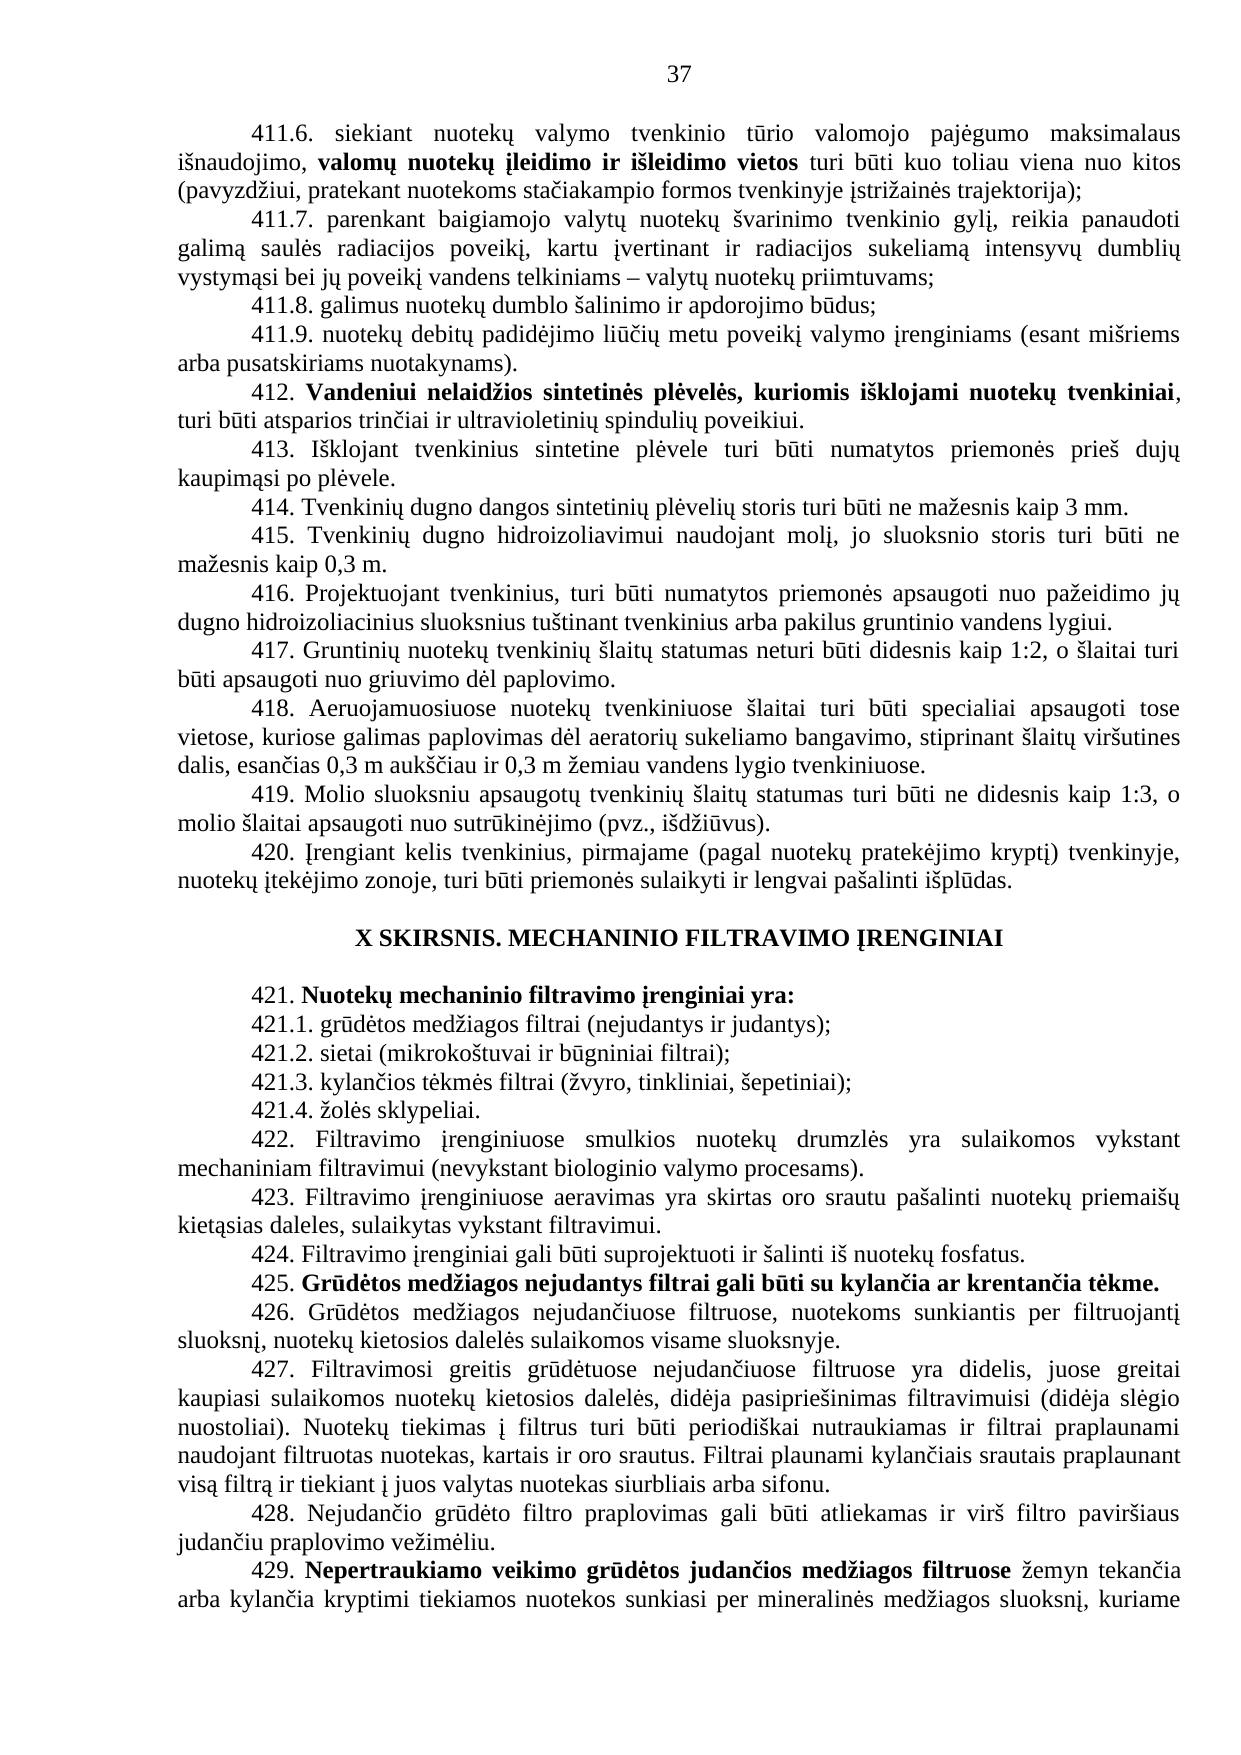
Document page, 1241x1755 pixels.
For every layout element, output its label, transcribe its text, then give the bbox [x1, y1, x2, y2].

text 421. Nuotekų mechaninio filtravimo įrenginiai yra: [177, 981, 1181, 1009]
text 426. Grūdėtos medžiagos nejudančiuose filtruose, nuotekoms sunkiantis per filtruojantį sluoksnį, nuotekų kietosios dalelės sulaikomos visame sluoksnyje. [177, 1297, 1181, 1354]
text 411.9. nuotekų debitų padidėjimo liūčių metu poveikį valymo įrenginiams (esant mišriems arba pusatskiriams nuotakynams). [177, 319, 1181, 377]
text 414. Tvenkinių dugno dangos sintetinių plėvelių storis turi būti ne mažesnis kaip 3 mm. [177, 492, 1181, 521]
text 428. Nejudančio grūdėto filtro praplovimas gali būti atliekamas ir virš filtro paviršiaus judančiu praplovimo vežimėliu. [177, 1498, 1181, 1556]
text 417. Gruntinių nuotekų tvenkinių šlaitų statumas neturi būti didesnis kaip 1:2, o šlaitai turi būti apsaugoti nuo griuvimo dėl paplovimo. [177, 636, 1181, 693]
text 427. Filtravimosi greitis grūdėtuose nejudančiuose filtruose yra didelis, juose greitai kaupiasi sulaikomos nuotekų kietosios dalelės, didėja pasipriešinimas filtravimuisi (didėja slėgio nuostoliai). Nuotekų tiekimas į filtrus turi būti periodiškai nutraukiamas ir filtrai praplaunami naudojant filtruotas nuotekas, kartais ir oro srautus. Filtrai plaunami kylančiais srautais praplaunant visą filtrą ir tiekiant į juos valytas nuotekas siurbliais arba sifonu. [177, 1354, 1181, 1498]
text 425. Grūdėtos medžiagos nejudantys filtrai gali būti su kylančia ar krentančia tėkme. [177, 1268, 1181, 1297]
text 416. Projektuojant tvenkinius, turi būti numatytos priemonės apsaugoti nuo pažeidimo jų dugno hidroizoliacinius sluoksnius tuštinant tvenkinius arba pakilus gruntinio vandens lygiui. [177, 578, 1181, 636]
text 422. Filtravimo įrenginiuose smulkios nuotekų drumzlės yra sulaikomos vykstant mechaniniam filtravimui (nevykstant biologinio valymo procesams). [177, 1124, 1181, 1182]
text x SKIRSNIS. MECHANINIO FILTRAVIMO ĮRENGINIAI [177, 923, 1181, 952]
text 411.7. parenkant baigiamojo valytų nuotekų švarinimo tvenkinio gylį, reikia panaudoti galimą saulės radiacijos poveikį, kartu įvertinant ir radiacijos sukeliamą intensyvų dumblių vystymąsi bei jų poveikį vandens telkiniams – valytų nuotekų priimtuvams; [177, 204, 1181, 291]
text 412. Vandeniui nelaidžios sintetinės plėvelės, kuriomis išklojami nuotekų tvenkiniai, turi būti atsparios trinčiai ir ultravioletinių spindulių poveikiui. [177, 377, 1181, 434]
text 424. Filtravimo įrenginiai gali būti suprojektuoti ir šalinti iš nuotekų fosfatus. [177, 1239, 1181, 1268]
text 418. Aeruojamuosiuose nuotekų tvenkiniuose šlaitai turi būti specialiai apsaugoti tose vietose, kuriose galimas paplovimas dėl aeratorių sukeliamo bangavimo, stiprinant šlaitų viršutines dalis, esančias 0,3 m aukščiau ir 0,3 m žemiau vandens lygio tvenkiniuose. [177, 693, 1181, 779]
text 423. Filtravimo įrenginiuose aeravimas yra skirtas oro srautu pašalinti nuotekų priemaišų kietąsias daleles, sulaikytas vykstant filtravimui. [177, 1182, 1181, 1239]
text 413. Išklojant tvenkinius sintetine plėvele turi būti numatytos priemonės prieš dujų kaupimąsi po plėvele. [177, 434, 1181, 492]
text 419. Molio sluoksniu apsaugotų tvenkinių šlaitų statumas turi būti ne didesnis kaip 1:3, o molio šlaitai apsaugoti nuo sutrūkinėjimo (pvz., išdžiūvus). [177, 779, 1181, 837]
text 411.6. siekiant nuotekų valymo tvenkinio tūrio valomojo pajėgumo maksimalaus išnaudojimo, valomų nuotekų įleidimo ir išleidimo vietos turi būti kuo toliau viena nuo kitos (pavyzdžiui, pratekant nuotekoms stačiakampio formos tvenkinyje įstrižainės trajektorija); [177, 118, 1181, 204]
text 429. Nepertraukiamo veikimo grūdėtos judančios medžiagos filtruose žemyn tekančia arba kylančia kryptimi tiekiamos nuotekos sunkiasi per mineralinės medžiagos sluoksnį, kuriame [177, 1556, 1181, 1613]
text 420. Įrengiant kelis tvenkinius, pirmajame (pagal nuotekų pratekėjimo kryptį) tvenkinyje, nuotekų įtekėjimo zonoje, turi būti priemonės sulaikyti ir lengvai pašalinti išplūdas. [177, 837, 1181, 894]
text 421.2. sietai (mikrokoštuvai ir būgniniai filtrai); [177, 1038, 1181, 1067]
text 411.8. galimus nuotekų dumblo šalinimo ir apdorojimo būdus; [177, 291, 1181, 319]
text 421.4. žolės sklypeliai. [177, 1096, 1181, 1124]
text 415. Tvenkinių dugno hidroizoliavimui naudojant molį, jo sluoksnio storis turi būti ne mažesnis kaip 0,3 m. [177, 521, 1181, 578]
text 421.3. kylančios tėkmės filtrai (žvyro, tinkliniai, šepetiniai); [177, 1067, 1181, 1096]
text 421.1. grūdėtos medžiagos filtrai (nejudantys ir judantys); [177, 1009, 1181, 1038]
